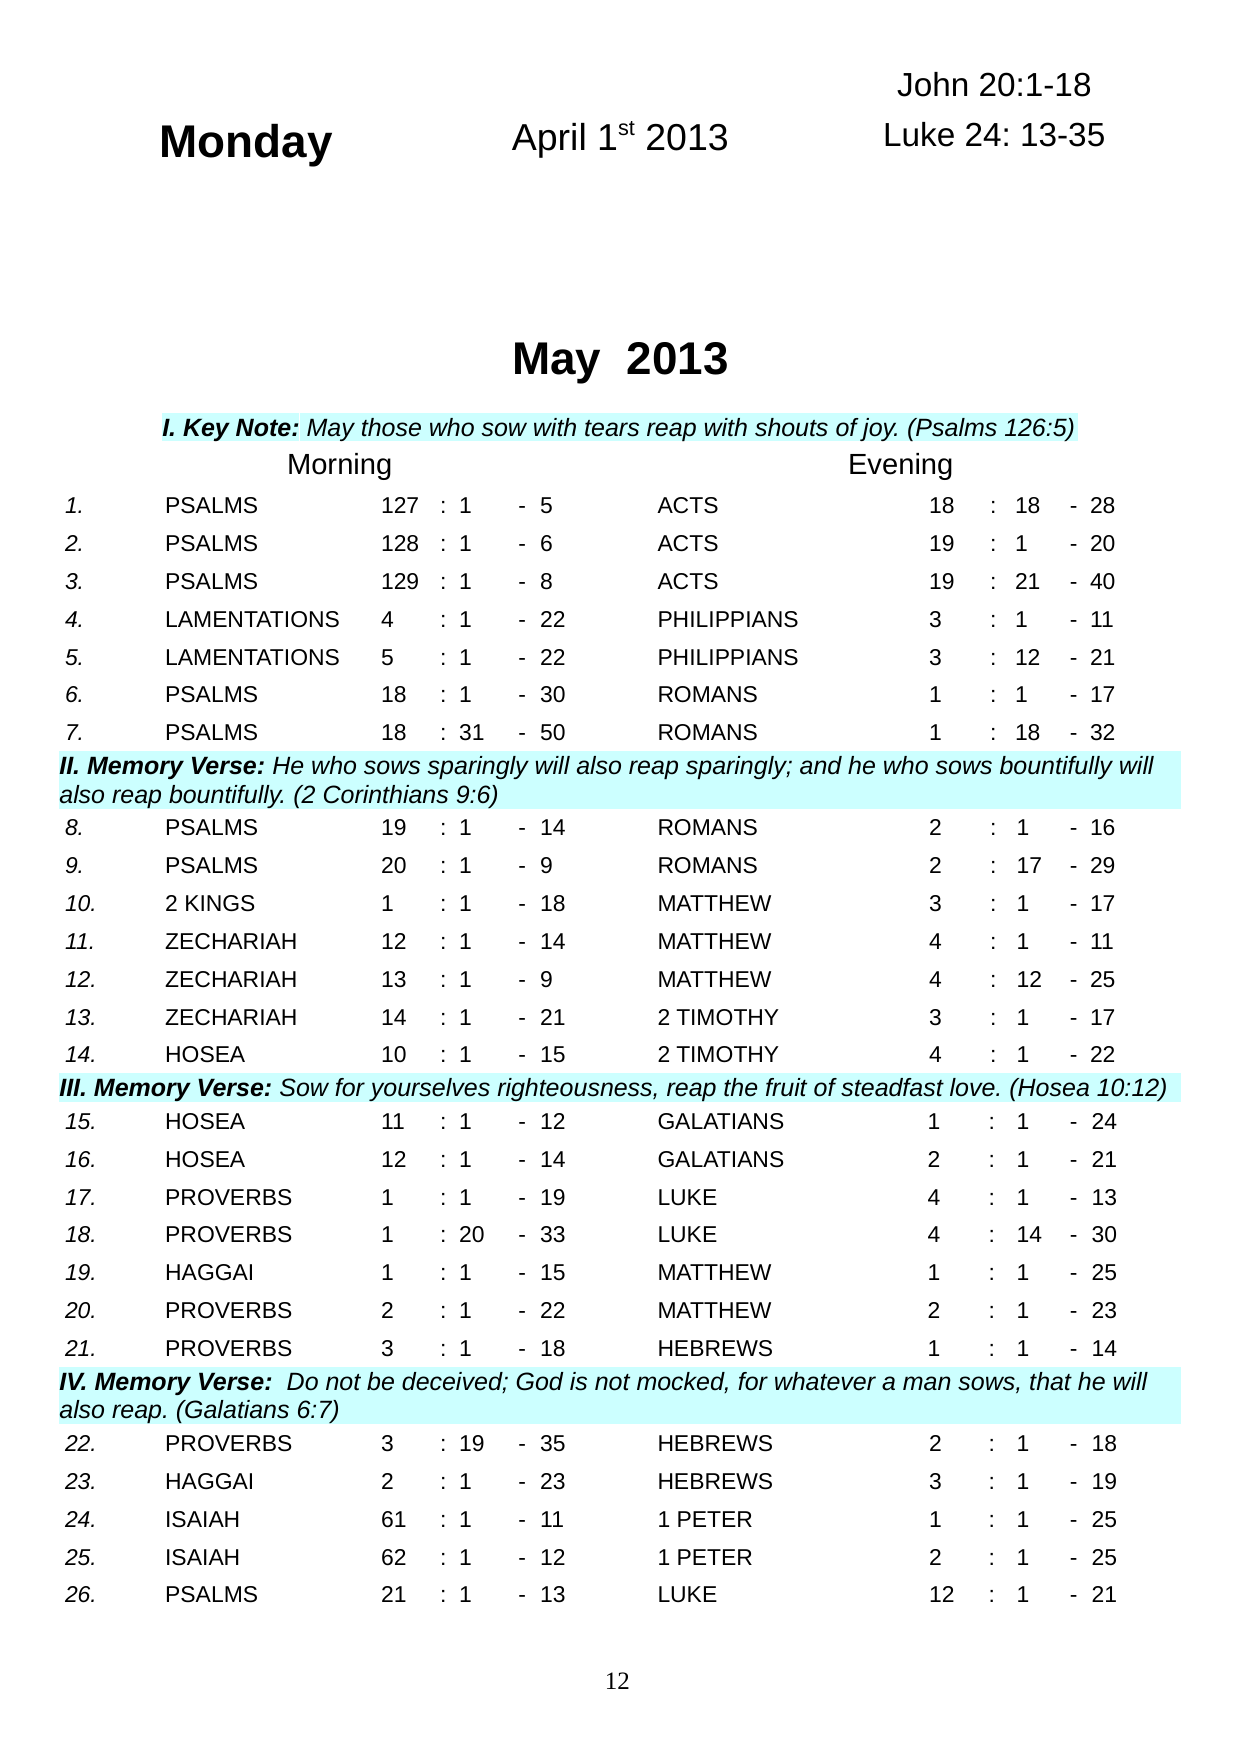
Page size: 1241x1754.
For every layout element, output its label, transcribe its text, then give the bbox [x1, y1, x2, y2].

table_cell 1 [453, 1178, 512, 1216]
table_cell 13 [1086, 1178, 1179, 1216]
table_cell HAGGAI [159, 1462, 375, 1500]
table_cell 14 [1011, 1216, 1064, 1253]
table_header [594, 1102, 651, 1140]
table_cell [594, 524, 651, 562]
table_cell 17 [1084, 676, 1179, 713]
table_cell [594, 1036, 651, 1073]
table_cell 1 [923, 1500, 982, 1538]
table_cell 129 [375, 562, 434, 600]
table_cell : [984, 562, 1009, 600]
table_header John 20:1-18 [807, 59, 1181, 109]
table_cell - [513, 1576, 534, 1613]
table_header Morning [59, 441, 620, 486]
table_header 22. [59, 1424, 159, 1462]
table_cell 18 [375, 676, 434, 713]
table_cell 20 [1084, 524, 1179, 562]
table_header - [513, 486, 534, 524]
table_cell 2 KINGS [159, 884, 375, 922]
table_cell PROVERBS [159, 1216, 375, 1253]
table_cell - [1064, 922, 1084, 960]
table_cell : [984, 524, 1009, 562]
table_cell 3 [375, 1329, 434, 1367]
table_cell 1 [923, 713, 984, 751]
table_cell - [513, 562, 534, 600]
table_cell 1 [453, 1253, 512, 1291]
table_cell 1 [1011, 1538, 1064, 1576]
table_cell : [434, 638, 453, 676]
table_cell : [434, 1500, 453, 1538]
table_cell - [1064, 1576, 1086, 1613]
table_cell 1 [375, 1253, 434, 1291]
table_cell 3 [923, 1462, 982, 1500]
table_cell [594, 884, 651, 922]
table_cell : [434, 1036, 453, 1073]
table_cell 12 [375, 922, 434, 960]
table_cell - [513, 846, 534, 884]
table_cell 32 [1084, 713, 1179, 751]
table_cell ISAIAH [159, 1500, 375, 1538]
table_cell - [513, 1216, 534, 1253]
table_cell : [434, 1216, 453, 1253]
table_cell MATTHEW [651, 884, 923, 922]
table_cell 24. [59, 1500, 159, 1538]
table_cell [594, 1329, 651, 1367]
table_header 19 [453, 1424, 512, 1462]
table_cell - [513, 884, 534, 922]
table_cell 26. [59, 1576, 159, 1613]
table_cell 21 [1086, 1576, 1179, 1613]
table_cell 7. [59, 713, 159, 751]
table_cell 22 [534, 1291, 594, 1329]
table_cell : [984, 1036, 1011, 1073]
table_cell - [1064, 846, 1084, 884]
table_cell - [1064, 638, 1084, 676]
table_cell 1 [453, 1291, 512, 1329]
table_cell 15 [534, 1036, 594, 1073]
table_cell [594, 1462, 651, 1500]
table_cell 1 [453, 638, 512, 676]
table_cell [594, 1576, 651, 1613]
table_cell 12. [59, 960, 159, 998]
table_cell : [983, 1140, 1011, 1178]
table_cell 21. [59, 1329, 159, 1367]
table_cell - [513, 1291, 534, 1329]
table_header [594, 1424, 651, 1462]
table_cell 1 [923, 676, 984, 713]
table_cell 1 [1011, 1140, 1064, 1178]
table_cell 3 [923, 998, 984, 1036]
table_cell [594, 1500, 651, 1538]
table_header Evening [620, 441, 1181, 486]
table_cell ACTS [651, 524, 923, 562]
table_header - [513, 809, 534, 846]
table_cell - [1064, 1140, 1086, 1178]
table_cell 1 [1011, 1291, 1064, 1329]
table_cell 21 [1084, 638, 1179, 676]
table_cell PSALMS [159, 1576, 375, 1613]
table_cell - [1064, 960, 1084, 998]
table_header GALATIANS [651, 1102, 922, 1140]
table_cell : [434, 600, 453, 638]
table_cell 25 [1084, 960, 1179, 998]
table_cell 17. [59, 1178, 159, 1216]
table_cell 19. [59, 1253, 159, 1291]
table_header HOSEA [159, 1102, 375, 1140]
table_header - [1064, 486, 1084, 524]
table_cell [594, 1216, 651, 1253]
table_cell 11 [1084, 922, 1179, 960]
table_cell 9 [534, 846, 594, 884]
table_cell 10. [59, 884, 159, 922]
table_header 16 [1084, 809, 1179, 846]
table_cell PSALMS [159, 562, 375, 600]
table_cell 19 [534, 1178, 594, 1216]
table_cell ROMANS [651, 846, 923, 884]
table_cell 1 [453, 1462, 512, 1500]
table_cell [594, 676, 651, 713]
table_cell - [513, 1538, 534, 1576]
table_cell 1 [453, 846, 512, 884]
table_cell : [984, 960, 1011, 998]
table_header 1 [1011, 809, 1064, 846]
table_cell - [1064, 1036, 1084, 1073]
table_cell - [513, 1329, 534, 1367]
table_cell - [1064, 1538, 1086, 1576]
table_header 1 [1011, 1424, 1064, 1462]
table_header 1 [453, 1102, 512, 1140]
table_cell LAMENTATIONS [159, 638, 375, 676]
table_cell 14 [375, 998, 434, 1036]
table_cell - [513, 638, 534, 676]
table_cell : [983, 1462, 1011, 1500]
table_cell 2. [59, 524, 159, 562]
table_cell - [513, 1036, 534, 1073]
table_cell 4 [922, 1178, 982, 1216]
table_cell 17 [1084, 998, 1179, 1036]
table_cell : [434, 676, 453, 713]
table_cell - [513, 676, 534, 713]
table_cell LUKE [651, 1576, 923, 1613]
table_cell 1 [453, 676, 512, 713]
table_cell HOSEA [159, 1140, 375, 1178]
table_cell 1 [1011, 1576, 1064, 1613]
table_cell : [434, 1140, 453, 1178]
table_cell : [984, 638, 1009, 676]
table_cell : [434, 524, 453, 562]
table_cell : [434, 1291, 453, 1329]
table_header 1 [453, 486, 512, 524]
table_cell : [984, 713, 1009, 751]
table_header : [434, 1424, 453, 1462]
table_header - [513, 1102, 534, 1140]
table_cell [594, 1291, 651, 1329]
table_cell : [434, 1462, 453, 1500]
table_cell Monday [59, 109, 433, 173]
table_header [594, 486, 651, 524]
table_cell ZECHARIAH [159, 922, 375, 960]
table_cell 50 [534, 713, 594, 751]
table_cell [594, 846, 651, 884]
table_cell 17 [1011, 846, 1064, 884]
table_cell 25 [1086, 1500, 1179, 1538]
table_header - [513, 1424, 534, 1462]
table_cell : [984, 998, 1011, 1036]
table_cell 18 [375, 713, 434, 751]
table_header - [1064, 809, 1084, 846]
table_header PSALMS [159, 486, 375, 524]
table_cell 21 [534, 998, 594, 1036]
table_cell 1 [453, 562, 512, 600]
table_cell - [513, 998, 534, 1036]
table_cell 16. [59, 1140, 159, 1178]
table_cell 1 [1011, 1462, 1064, 1500]
table_cell 30 [1086, 1216, 1179, 1253]
table_cell : [983, 1500, 1011, 1538]
table_cell 1 [453, 1538, 512, 1576]
table_header : [983, 1424, 1011, 1462]
table_cell 8 [534, 562, 594, 600]
text II. Memory Verse: He who sows sparingly will also reap sparingly; and he who sows bountifully will also reap bountifully. (2 Corinthians 9:6) [59, 751, 1181, 809]
table_header 18 [1086, 1424, 1179, 1462]
table_cell 2 [375, 1291, 434, 1329]
table_cell 11 [534, 1500, 594, 1538]
table_cell : [434, 1253, 453, 1291]
table_cell 1 [1011, 1253, 1064, 1291]
table_header [594, 809, 651, 846]
table_cell 2 [923, 1538, 982, 1576]
table_cell 3 [923, 884, 984, 922]
table_cell MATTHEW [651, 960, 923, 998]
table_cell 25 [1086, 1253, 1179, 1291]
table_header 8. [59, 809, 159, 846]
table_cell [594, 713, 651, 751]
table_cell : [983, 1329, 1011, 1367]
table_cell 12 [1011, 960, 1064, 998]
table_cell 29 [1084, 846, 1179, 884]
table_cell 2 [922, 1140, 982, 1178]
table_header ROMANS [651, 809, 923, 846]
table_cell PHILIPPIANS [651, 600, 923, 638]
table_header HEBREWS [651, 1424, 923, 1462]
table_cell 1 PETER [651, 1538, 923, 1576]
table_cell [594, 1538, 651, 1576]
table_cell : [984, 884, 1011, 922]
table_cell 18 [534, 884, 594, 922]
table_cell - [1064, 1253, 1086, 1291]
table_cell ZECHARIAH [159, 960, 375, 998]
table_header 12 [534, 1102, 594, 1140]
text IV. Memory Verse: Do not be deceived; God is not mocked, for whatever a man sows, that he will also reap. (Galatians 6:7) [59, 1367, 1181, 1424]
table_cell 5 [375, 638, 434, 676]
table_cell : [984, 922, 1011, 960]
table_cell 11 [1084, 600, 1179, 638]
table_header 1 [453, 809, 512, 846]
table_header 127 [375, 486, 434, 524]
table_cell 1 [375, 1178, 434, 1216]
table_cell - [513, 1178, 534, 1216]
table_cell 1 [922, 1329, 982, 1367]
table_header : [434, 809, 453, 846]
table_cell [594, 960, 651, 998]
table_cell 1 [1011, 1500, 1064, 1538]
table_cell [594, 922, 651, 960]
table_cell 10 [375, 1036, 434, 1073]
table_cell LUKE [651, 1216, 922, 1253]
table_cell - [513, 922, 534, 960]
table_header 14 [534, 809, 594, 846]
table_cell - [513, 960, 534, 998]
table_cell [594, 562, 651, 600]
table_cell : [983, 1576, 1011, 1613]
table_cell ROMANS [651, 676, 923, 713]
table_cell 18. [59, 1216, 159, 1253]
table_cell - [1064, 713, 1084, 751]
table_cell 21 [1086, 1140, 1179, 1178]
table_cell : [434, 884, 453, 922]
table_cell - [1064, 998, 1084, 1036]
table_cell 1 [1011, 884, 1064, 922]
table_cell HEBREWS [651, 1462, 923, 1500]
table_cell PROVERBS [159, 1291, 375, 1329]
table_cell : [434, 846, 453, 884]
table_cell 12 [923, 1576, 982, 1613]
table_cell 9. [59, 846, 159, 884]
table_cell 1 [453, 1329, 512, 1367]
table_cell : [434, 960, 453, 998]
table_header [433, 59, 807, 109]
table_cell 4 [923, 1036, 984, 1073]
table_cell ISAIAH [159, 1538, 375, 1576]
table_header [59, 59, 433, 109]
table_cell 1 [453, 884, 512, 922]
table_header 35 [534, 1424, 594, 1462]
table_cell 1 [1011, 922, 1064, 960]
text I. Key Note: May those who sow with tears reap with shouts of joy. (Psalms 126:5) [59, 413, 1181, 441]
table_cell 12 [534, 1538, 594, 1576]
table_cell 2 [375, 1462, 434, 1500]
table_header 11 [375, 1102, 434, 1140]
table_cell : [434, 998, 453, 1036]
table_cell 5. [59, 638, 159, 676]
table_header 1 [1011, 1102, 1064, 1140]
table_cell LAMENTATIONS [159, 600, 375, 638]
table_header : [434, 1102, 453, 1140]
table_cell GALATIANS [651, 1140, 922, 1178]
table_header - [1064, 1102, 1086, 1140]
table_cell - [1064, 524, 1084, 562]
table_header 15. [59, 1102, 159, 1140]
table_cell 17 [1084, 884, 1179, 922]
table_cell 1 [375, 884, 434, 922]
table_cell - [1064, 1462, 1086, 1500]
table_cell : [434, 562, 453, 600]
table_header 2 [923, 1424, 982, 1462]
table_cell - [513, 1253, 534, 1291]
table_cell 14. [59, 1036, 159, 1073]
table_header 2 [923, 809, 984, 846]
table_header 1 [922, 1102, 982, 1140]
table_cell : [434, 1576, 453, 1613]
table_cell 4. [59, 600, 159, 638]
table_cell 22 [534, 600, 594, 638]
table_cell 13 [534, 1576, 594, 1613]
table_cell 1 [922, 1253, 982, 1291]
table_cell 4 [922, 1216, 982, 1253]
table_cell 3 [923, 600, 984, 638]
table_cell : [434, 922, 453, 960]
table_cell 1 [1009, 524, 1064, 562]
text May 2013 [59, 331, 1181, 384]
table_cell 61 [375, 1500, 434, 1538]
table_cell : [983, 1291, 1011, 1329]
table_cell ZECHARIAH [159, 998, 375, 1036]
table_cell : [434, 713, 453, 751]
table_cell : [983, 1216, 1011, 1253]
table_cell : [984, 600, 1009, 638]
table_cell - [513, 600, 534, 638]
table_cell 19 [1086, 1462, 1179, 1500]
table_cell 13 [375, 960, 434, 998]
table_cell 21 [375, 1576, 434, 1613]
table_cell - [1064, 1329, 1086, 1367]
table_cell HEBREWS [651, 1329, 922, 1367]
table_cell 4 [375, 600, 434, 638]
table_cell : [434, 1178, 453, 1216]
table_cell [594, 638, 651, 676]
table_cell 14 [534, 922, 594, 960]
table_cell 20 [453, 1216, 512, 1253]
table_cell PSALMS [159, 524, 375, 562]
table_cell 1 [453, 998, 512, 1036]
table_header : [984, 809, 1011, 846]
table_cell - [1064, 1178, 1086, 1216]
table_cell : [983, 1253, 1011, 1291]
table_header 1. [59, 486, 159, 524]
table_cell PSALMS [159, 846, 375, 884]
table_header 18 [923, 486, 984, 524]
table_cell PROVERBS [159, 1178, 375, 1216]
table_cell [594, 600, 651, 638]
table_cell 2 TIMOTHY [651, 1036, 923, 1073]
table_cell 9 [534, 960, 594, 998]
table_cell 1 PETER [651, 1500, 923, 1538]
table_cell 2 [922, 1291, 982, 1329]
table_header PROVERBS [159, 1424, 375, 1462]
table_cell 1 [453, 1140, 512, 1178]
text III. Memory Verse: Sow for yourselves righteousness, reap the fruit of steadfast love. (Hosea 10:12) [59, 1073, 1181, 1102]
table_cell - [1064, 1291, 1086, 1329]
table_cell : [984, 676, 1009, 713]
table_cell 3. [59, 562, 159, 600]
table_cell 20 [375, 846, 434, 884]
table_cell 1 [1009, 600, 1064, 638]
table_cell 19 [923, 562, 984, 600]
table_cell - [513, 524, 534, 562]
table_cell [594, 1140, 651, 1178]
table_header : [983, 1102, 1011, 1140]
table_cell 33 [534, 1216, 594, 1253]
table_cell 23. [59, 1462, 159, 1500]
table_header 19 [375, 809, 434, 846]
table_cell MATTHEW [651, 1253, 922, 1291]
table_cell - [1064, 1216, 1086, 1253]
table_cell 12 [375, 1140, 434, 1178]
table_cell 1 [453, 1576, 512, 1613]
table_cell 25. [59, 1538, 159, 1576]
table_cell 21 [1009, 562, 1064, 600]
table_cell 14 [534, 1140, 594, 1178]
table_cell - [1064, 1500, 1086, 1538]
table_cell LUKE [651, 1178, 922, 1216]
table_cell PSALMS [159, 676, 375, 713]
table_cell MATTHEW [651, 922, 923, 960]
table_cell 1 [453, 1036, 512, 1073]
table_header PSALMS [159, 809, 375, 846]
table_cell - [513, 1140, 534, 1178]
table_cell [594, 1253, 651, 1291]
table_cell 128 [375, 524, 434, 562]
table_header - [1064, 1424, 1086, 1462]
table_cell Luke 24: 13-35 [807, 109, 1181, 173]
table_cell 1 [1011, 998, 1064, 1036]
table_header 24 [1086, 1102, 1179, 1140]
table_cell - [1064, 600, 1084, 638]
table_cell 25 [1086, 1538, 1179, 1576]
table_cell 1 [1011, 1329, 1064, 1367]
table_cell - [1064, 676, 1084, 713]
table_header 18 [1009, 486, 1064, 524]
table_cell : [434, 1329, 453, 1367]
table_cell - [1064, 562, 1084, 600]
table_cell 19 [923, 524, 984, 562]
table_cell - [513, 1462, 534, 1500]
table_header 28 [1084, 486, 1179, 524]
table_cell ROMANS [651, 713, 923, 751]
table_cell 1 [453, 1500, 512, 1538]
table_cell 40 [1084, 562, 1179, 600]
table_cell HOSEA [159, 1036, 375, 1073]
table_cell 2 [923, 846, 984, 884]
table_cell - [513, 1500, 534, 1538]
table_cell 1 [453, 600, 512, 638]
table_cell 1 [1009, 676, 1064, 713]
table_cell 22 [1084, 1036, 1179, 1073]
table_cell - [513, 713, 534, 751]
table_cell - [1064, 884, 1084, 922]
table_cell PROVERBS [159, 1329, 375, 1367]
table_cell 31 [453, 713, 512, 751]
table_cell MATTHEW [651, 1291, 922, 1329]
table_cell 20. [59, 1291, 159, 1329]
table_cell 13. [59, 998, 159, 1036]
table_header 5 [534, 486, 594, 524]
table_cell 1 [375, 1216, 434, 1253]
table_cell 1 [1011, 1178, 1064, 1216]
table_cell 6 [534, 524, 594, 562]
table_cell 22 [534, 638, 594, 676]
table_header : [984, 486, 1009, 524]
table_cell : [983, 1538, 1011, 1576]
table_cell 2 TIMOTHY [651, 998, 923, 1036]
table_cell 4 [923, 960, 984, 998]
table_cell 23 [534, 1462, 594, 1500]
table_cell PSALMS [159, 713, 375, 751]
table_cell : [984, 846, 1011, 884]
table_cell ACTS [651, 562, 923, 600]
table_cell 18 [1009, 713, 1064, 751]
table_cell HAGGAI [159, 1253, 375, 1291]
table_cell 1 [453, 960, 512, 998]
table_cell 1 [1011, 1036, 1064, 1073]
table_cell 30 [534, 676, 594, 713]
table_cell : [434, 1538, 453, 1576]
table_cell [594, 998, 651, 1036]
table_cell 3 [923, 638, 984, 676]
table_cell 4 [923, 922, 984, 960]
table_cell PHILIPPIANS [651, 638, 923, 676]
table_cell [594, 1178, 651, 1216]
table_cell : [983, 1178, 1011, 1216]
table_cell 1 [453, 922, 512, 960]
table_cell 1 [453, 524, 512, 562]
table_cell 12 [1009, 638, 1064, 676]
table_header : [434, 486, 453, 524]
table_cell 62 [375, 1538, 434, 1576]
table_cell 14 [1086, 1329, 1179, 1367]
table_cell 23 [1086, 1291, 1179, 1329]
table_header ACTS [651, 486, 923, 524]
table_cell 18 [534, 1329, 594, 1367]
table_header 3 [375, 1424, 434, 1462]
table_cell April 1st 2013 [433, 109, 807, 173]
table_cell 15 [534, 1253, 594, 1291]
table_cell 11. [59, 922, 159, 960]
table_cell 6. [59, 676, 159, 713]
